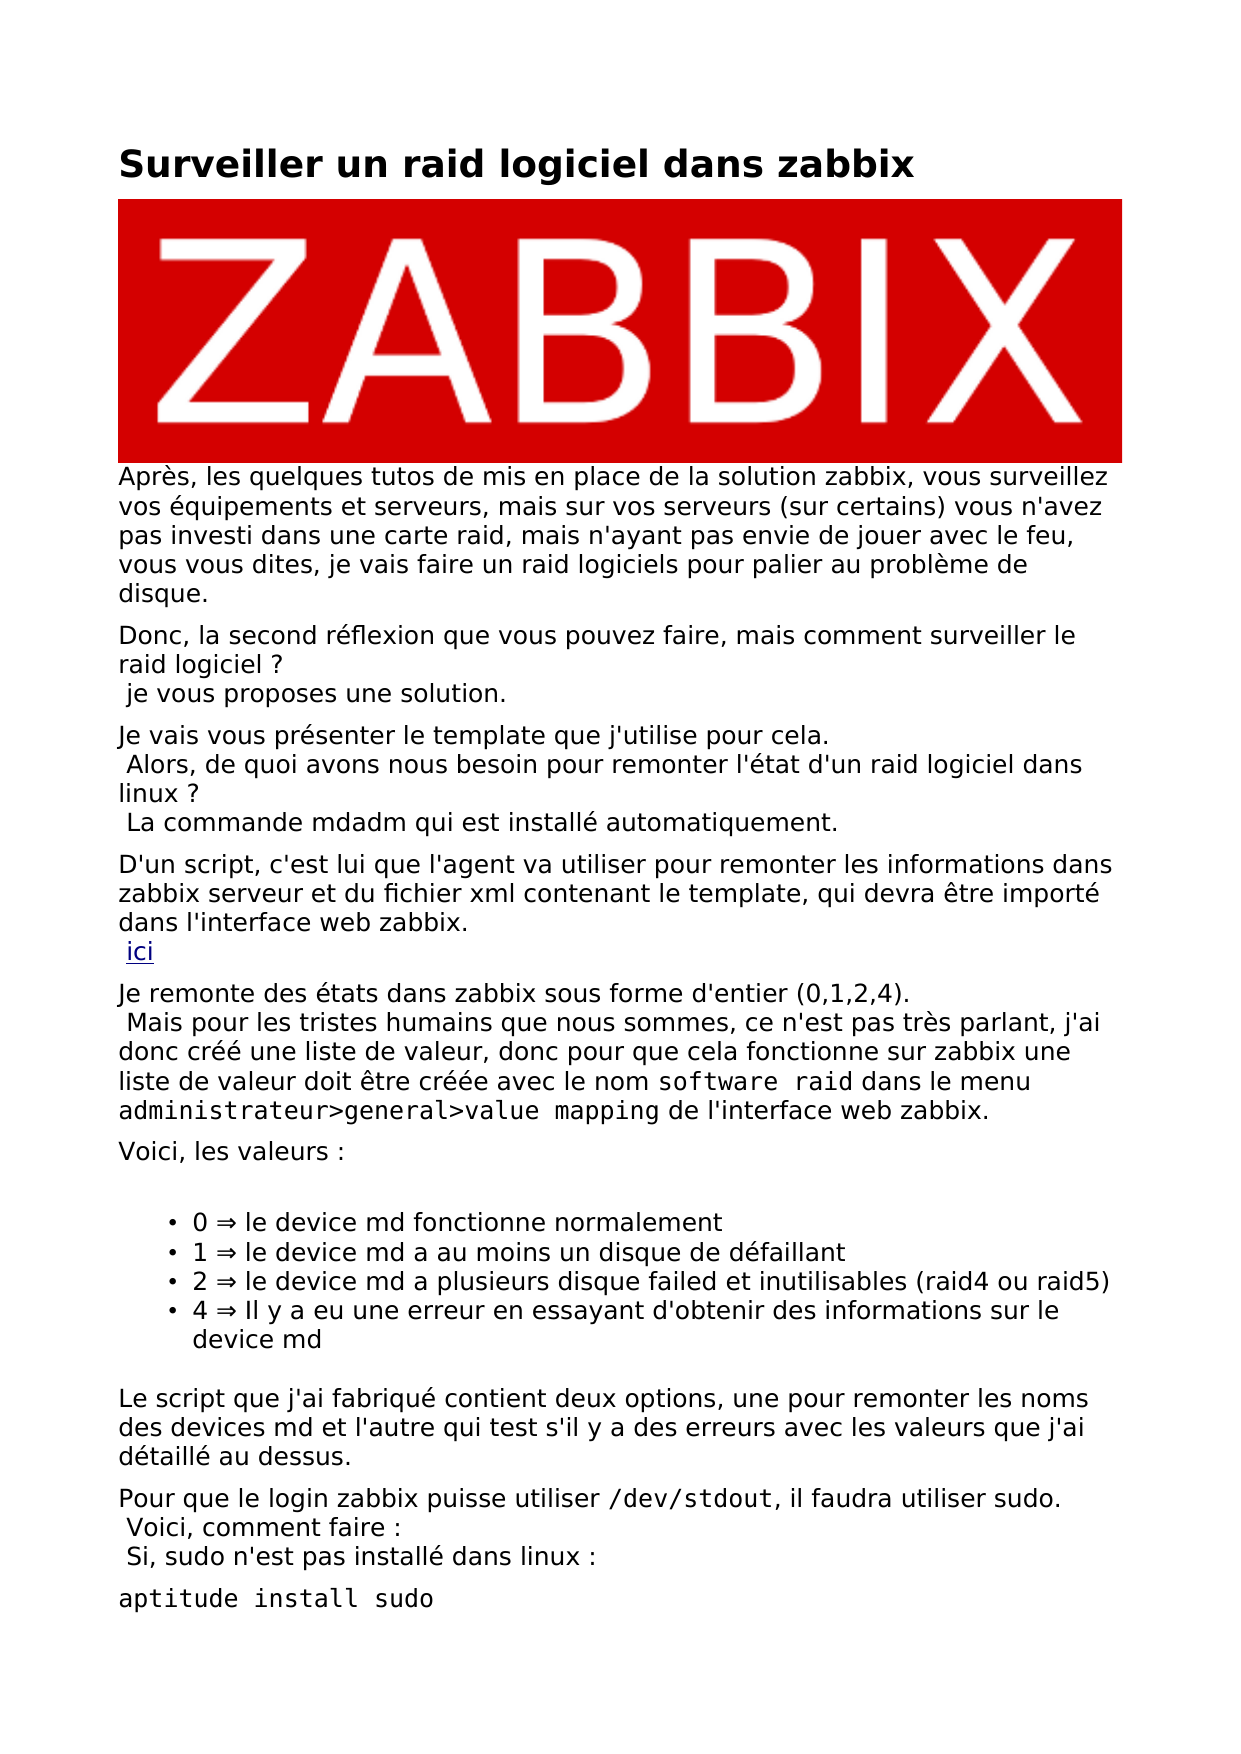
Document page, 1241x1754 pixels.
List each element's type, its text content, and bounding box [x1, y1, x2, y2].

text Donc, la second réflexion que vous pouvez faire, mais comment surveiller le raid logiciel ? je vous proposes une solution. [118, 621, 1122, 708]
text Voici, les valeurs : [118, 1137, 1122, 1167]
text Le script que j'ai fabriqué contient deux options, une pour remonter les noms des devices md et l'autre qui test s'il y a des erreurs avec les valeurs que j'ai détaillé au dessus. [118, 1384, 1122, 1471]
list 4 ⇒ Il y a eu une erreur en essayant d'obtenir des informations sur le device md [177, 1296, 1122, 1354]
subtitle Surveiller un raid logiciel dans zabbix [118, 143, 1122, 187]
list 0 ⇒ le device md fonctionne normalement [177, 1209, 1122, 1238]
text Pour que le login zabbix puisse utiliser /dev/stdout, il faudra utiliser sudo. Voici, comment faire : Si, sudo n'est pas installé dans linux : [118, 1484, 1122, 1571]
text Après, les quelques tutos de mis en place de la solution zabbix, vous surveillez vos équipements et serveurs, mais sur vos serveurs (sur certains) vous n'avez pas investi dans une carte raid, mais n'ayant pas envie de jouer avec le feu, vous vous dites, je vais faire un raid logiciels pour palier au problème de disque. [118, 463, 1122, 608]
list 1 ⇒ le device md a au moins un disque de défaillant [177, 1238, 1122, 1267]
text D'un script, c'est lui que l'agent va utiliser pour remonter les informations dans zabbix serveur et du fichier xml contenant le template, qui devra être importé dans l'interface web zabbix. ici [118, 850, 1122, 967]
text Je vais vous présenter le template que j'utilise pour cela. Alors, de quoi avons nous besoin pour remonter l'état d'un raid logiciel dans linux ? La commande mdadm qui est installé automatiquement. [118, 721, 1122, 837]
text Je remonte des états dans zabbix sous forme d'entier (0,1,2,4). Mais pour les tristes humains que nous sommes, ce n'est pas très parlant, j'ai donc créé une liste de valeur, donc pour que cela fonctionne sur zabbix une liste de valeur doit être créée avec le nom software raid dans le menu administrateur>general>value mapping de l'interface web zabbix. [118, 979, 1122, 1125]
list 2 ⇒ le device md a plusieurs disque failed et inutilisables (raid4 ou raid5) [177, 1267, 1122, 1296]
picture [118, 199, 1123, 463]
text aptitude install sudo [118, 1584, 1122, 1613]
